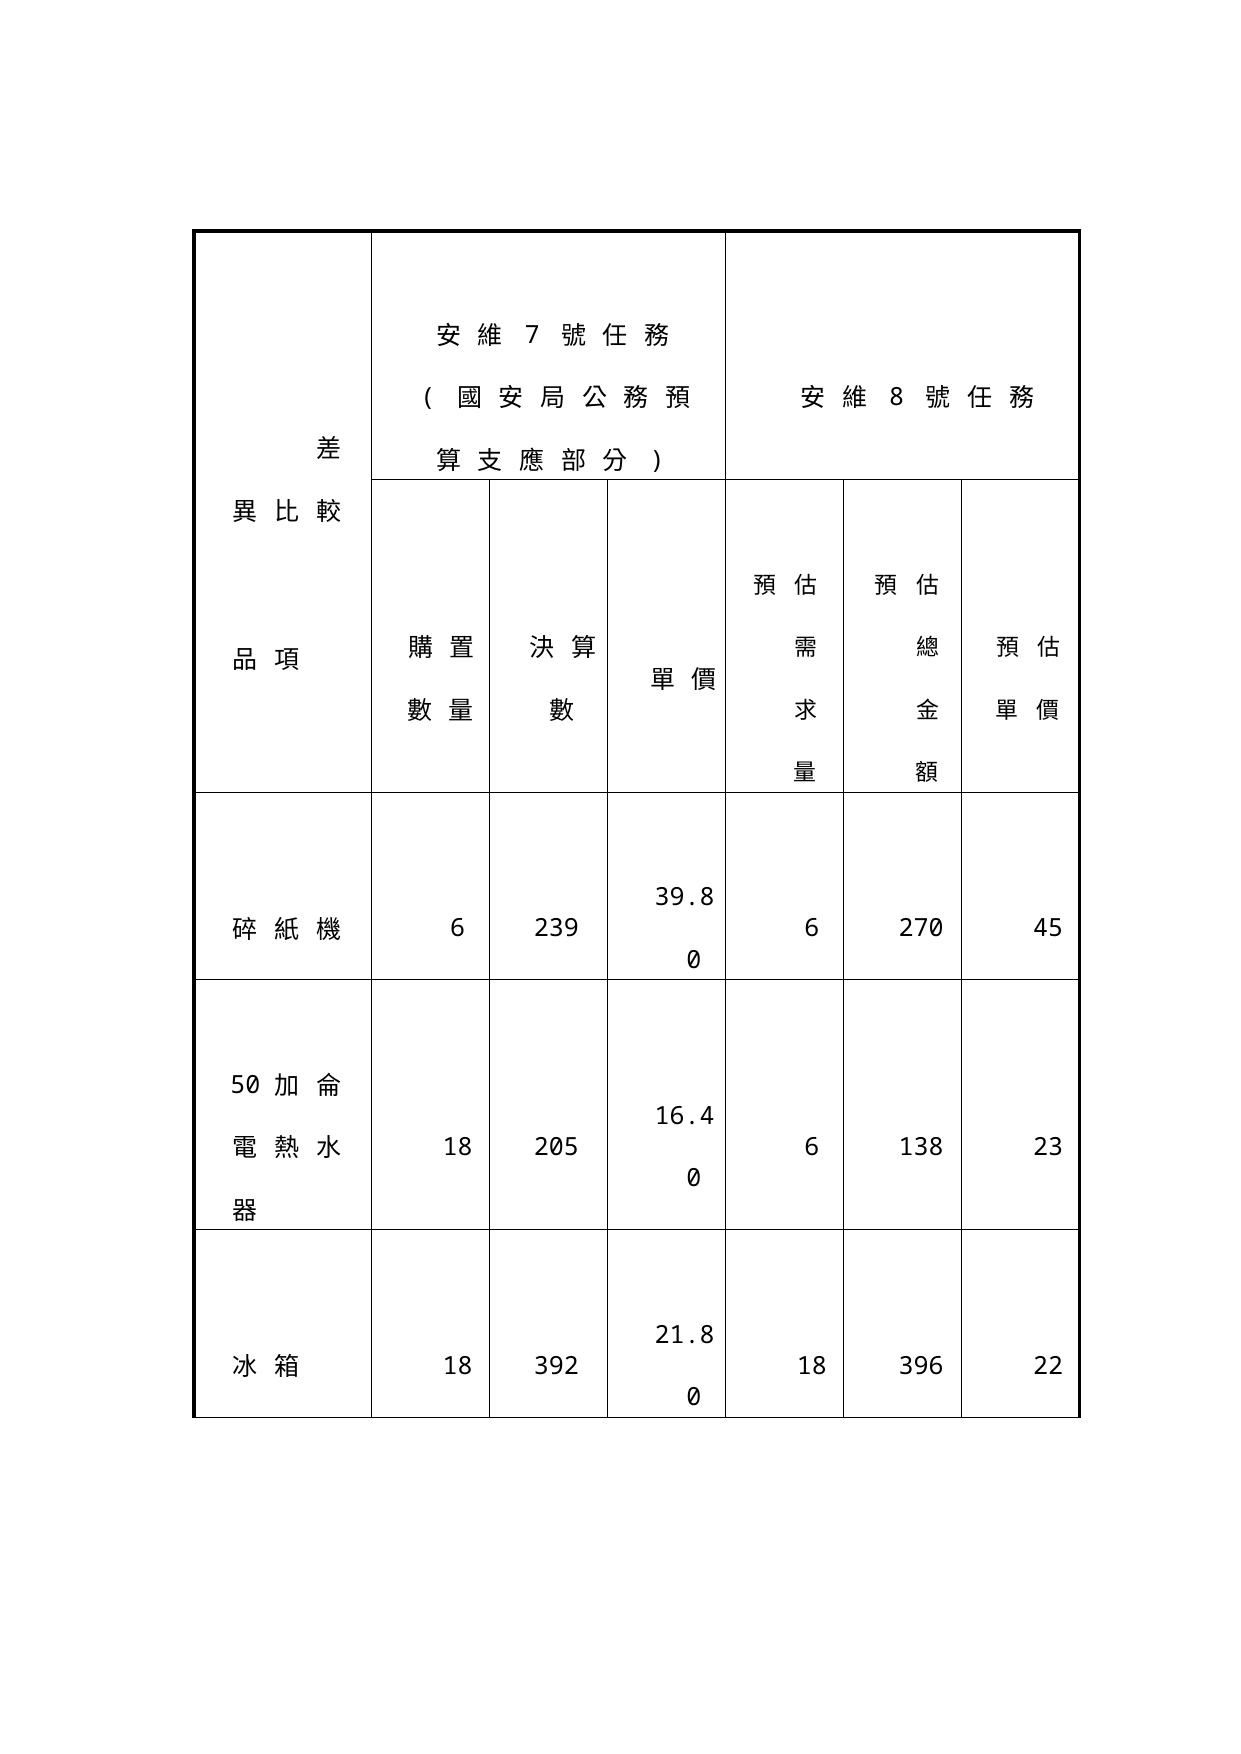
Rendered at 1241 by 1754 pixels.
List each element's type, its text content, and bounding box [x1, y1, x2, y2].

table_cell 預估單價 [962, 480, 1078, 792]
table_cell 45 [962, 793, 1078, 979]
table_cell 18 [372, 1230, 489, 1417]
table_cell 6 [372, 793, 489, 979]
table_cell 270 [844, 793, 961, 979]
table_cell 18 [726, 1230, 843, 1417]
table_header 差異比較 品項 [196, 233, 371, 792]
table_cell 預估總金額 [844, 480, 961, 792]
table_cell 冰箱 [196, 1230, 371, 1417]
table_cell 239 [490, 793, 607, 979]
table_cell 單價 [608, 480, 725, 792]
table_cell 205 [490, 980, 607, 1229]
table_header 安維7號任務 (國安局公務預算支應部分) [372, 233, 725, 479]
table_cell 16.40 [608, 980, 725, 1229]
table_cell 23 [962, 980, 1078, 1229]
table_cell 預估需求量 [726, 480, 843, 792]
table_cell 396 [844, 1230, 961, 1417]
table_cell 21.80 [608, 1230, 725, 1417]
table_cell 138 [844, 980, 961, 1229]
table_cell 碎紙機 [196, 793, 371, 979]
table_cell 22 [962, 1230, 1078, 1417]
table_cell 6 [726, 793, 843, 979]
table_cell 購置數量 [372, 480, 489, 792]
table_cell 39.80 [608, 793, 725, 979]
table_cell 392 [490, 1230, 607, 1417]
table_header 安維8號任務 [726, 233, 1078, 479]
table_cell 18 [372, 980, 489, 1229]
table_cell 決算數 [490, 480, 607, 792]
table_cell 6 [726, 980, 843, 1229]
table_cell 50加侖電熱水器 [196, 980, 371, 1229]
